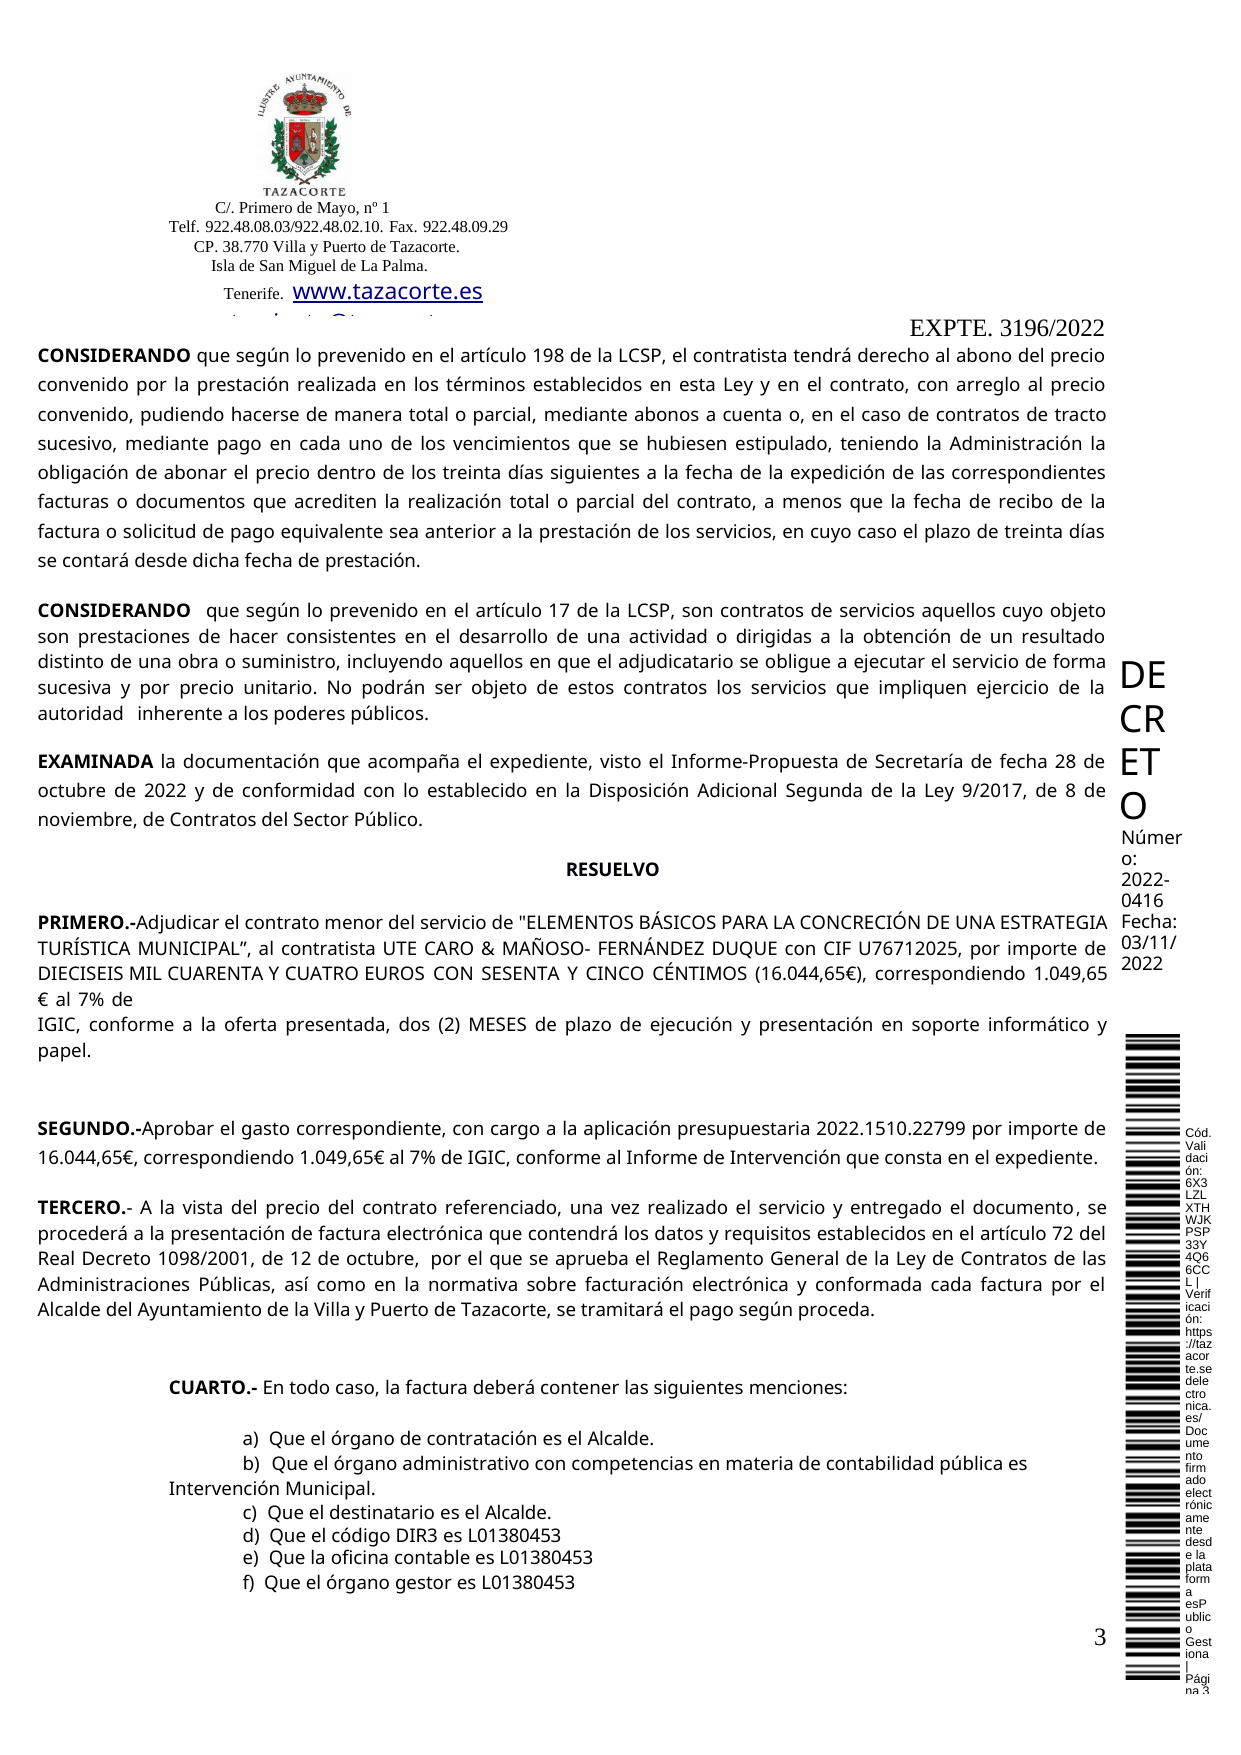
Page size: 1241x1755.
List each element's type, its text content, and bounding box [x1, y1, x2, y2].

text RESUELVO [158, 857, 1067, 882]
list Que el código DIR3 es L01380453 [242, 1524, 1125, 1547]
text Cód. Validación: 6X3LZLXTHWJKPSP33Y4Q66CCL | Verificación: https://tazacorte.sedelectronica.es/ Documento firmado electrónicamente desde la plataforma esPublico Gestiona | Página 3 de 4 [1185, 1128, 1212, 1694]
text TERCERO.- A la vista del precio del contrato referenciado, una vez realizado el servicio y entregado el documento, se procederá a la presentación de factura electrónica que contendrá los datos y requisitos establecidos en el artículo 72 del Real Decreto 1098/2001, de 12 de octubre, por el que se aprueba el Reglamento General de la Ley de Contratos de las Administraciones Públicas, así como en la normativa sobre facturación electrónica y conformada cada factura por el Alcalde del Ayuntamiento de la Villa y Puerto de Tazacorte, se tramitará el pago según proceda. [37, 1194, 1107, 1322]
text [1117, 651, 1185, 999]
text [1183, 1125, 1214, 1694]
text CUARTO.- En todo caso, la factura deberá contener las siguientes menciones: [169, 1374, 1125, 1400]
list Que el destinatario es el Alcalde. [242, 1501, 1125, 1524]
list Que el órgano de contratación es el Alcalde. [242, 1427, 1125, 1450]
list Que la oficina contable es L01380453 [242, 1547, 1125, 1569]
list Que el órgano gestor es L01380453 [242, 1569, 1125, 1595]
text PRIMERO.-Adjudicar el contrato menor del servicio de "ELEMENTOS BÁSICOS PARA LA CONCRECIÓN DE UNA ESTRATEGIA TURÍSTICA MUNICIPAL”, al contratista UTE CARO & MAÑOSO- FERNÁNDEZ DUQUE con CIF U76712025, por importe de DIECISEIS MIL CUARENTA Y CUATRO EUROS CON SESENTA Y CINCO CÉNTIMOS (16.044,65€), correspondiendo 1.049,65 € al 7% de [37, 909, 1108, 1011]
text Número: 2022-0416 Fecha: 03/11/2022 [1121, 828, 1185, 974]
text CONSIDERANDO que según lo prevenido en el artículo 17 de la LCSP, son contratos de servicios aquellos cuyo objeto son prestaciones de hacer consistentes en el desarrollo de una actividad o dirigidas a la obtención de un resultado distinto de una obra o suministro, incluyendo aquellos en que el adjudicatario se obligue a ejecutar el servicio de forma sucesiva y por precio unitario. No podrán ser objeto de estos contratos los servicios que impliquen ejercicio de la autoridad inherente a los poderes públicos. [37, 598, 1107, 725]
text CONSIDERANDO que según lo prevenido en el artículo 198 de la LCSP, el contratista tendrá derecho al abono del precio convenido por la prestación realizada en los términos establecidos en esta Ley y en el contrato, con arreglo al precio convenido, pudiendo hacerse de manera total o parcial, mediante abonos a cuenta o, en el caso de contratos de tracto sucesivo, mediante pago en cada uno de los vencimientos que se hubiesen estipulado, teniendo la Administración la obligación de abonar el precio dentro de los treinta días siguientes a la fecha de la expedición de las correspondientes facturas o documentos que acrediten la realización total o parcial del contrato, a menos que la fecha de recibo de la factura o solicitud de pago equivalente sea anterior a la prestación de los servicios, en cuyo caso el plazo de treinta días se contará desde dicha fecha de prestación. [37, 342, 1107, 573]
text SEGUNDO.-Aprobar el gasto correspondiente, con cargo a la aplicación presupuestaria 2022.1510.22799 por importe de 16.044,65€, correspondiendo 1.049,65€ al 7% de IGIC, conforme al Informe de Intervención que consta en el expediente. [37, 1115, 1107, 1169]
list Que el órgano administrativo con competencias en materia de contabilidad pública es Intervención Municipal. [169, 1450, 1106, 1501]
text IGIC, conforme a la oferta presentada, dos (2) MESES de plazo de ejecución y presentación en soporte informático y papel. [37, 1011, 1108, 1062]
text DECRETO [1119, 654, 1185, 828]
text EXAMINADA la documentación que acompaña el expediente, visto el Informe-Propuesta de Secretaría de fecha 28 de octubre de 2022 y de conformidad con lo establecido en la Disposición Adicional Segunda de la Ley 9/2017, de 8 de noviembre, de Contratos del Sector Público. [37, 748, 1107, 832]
